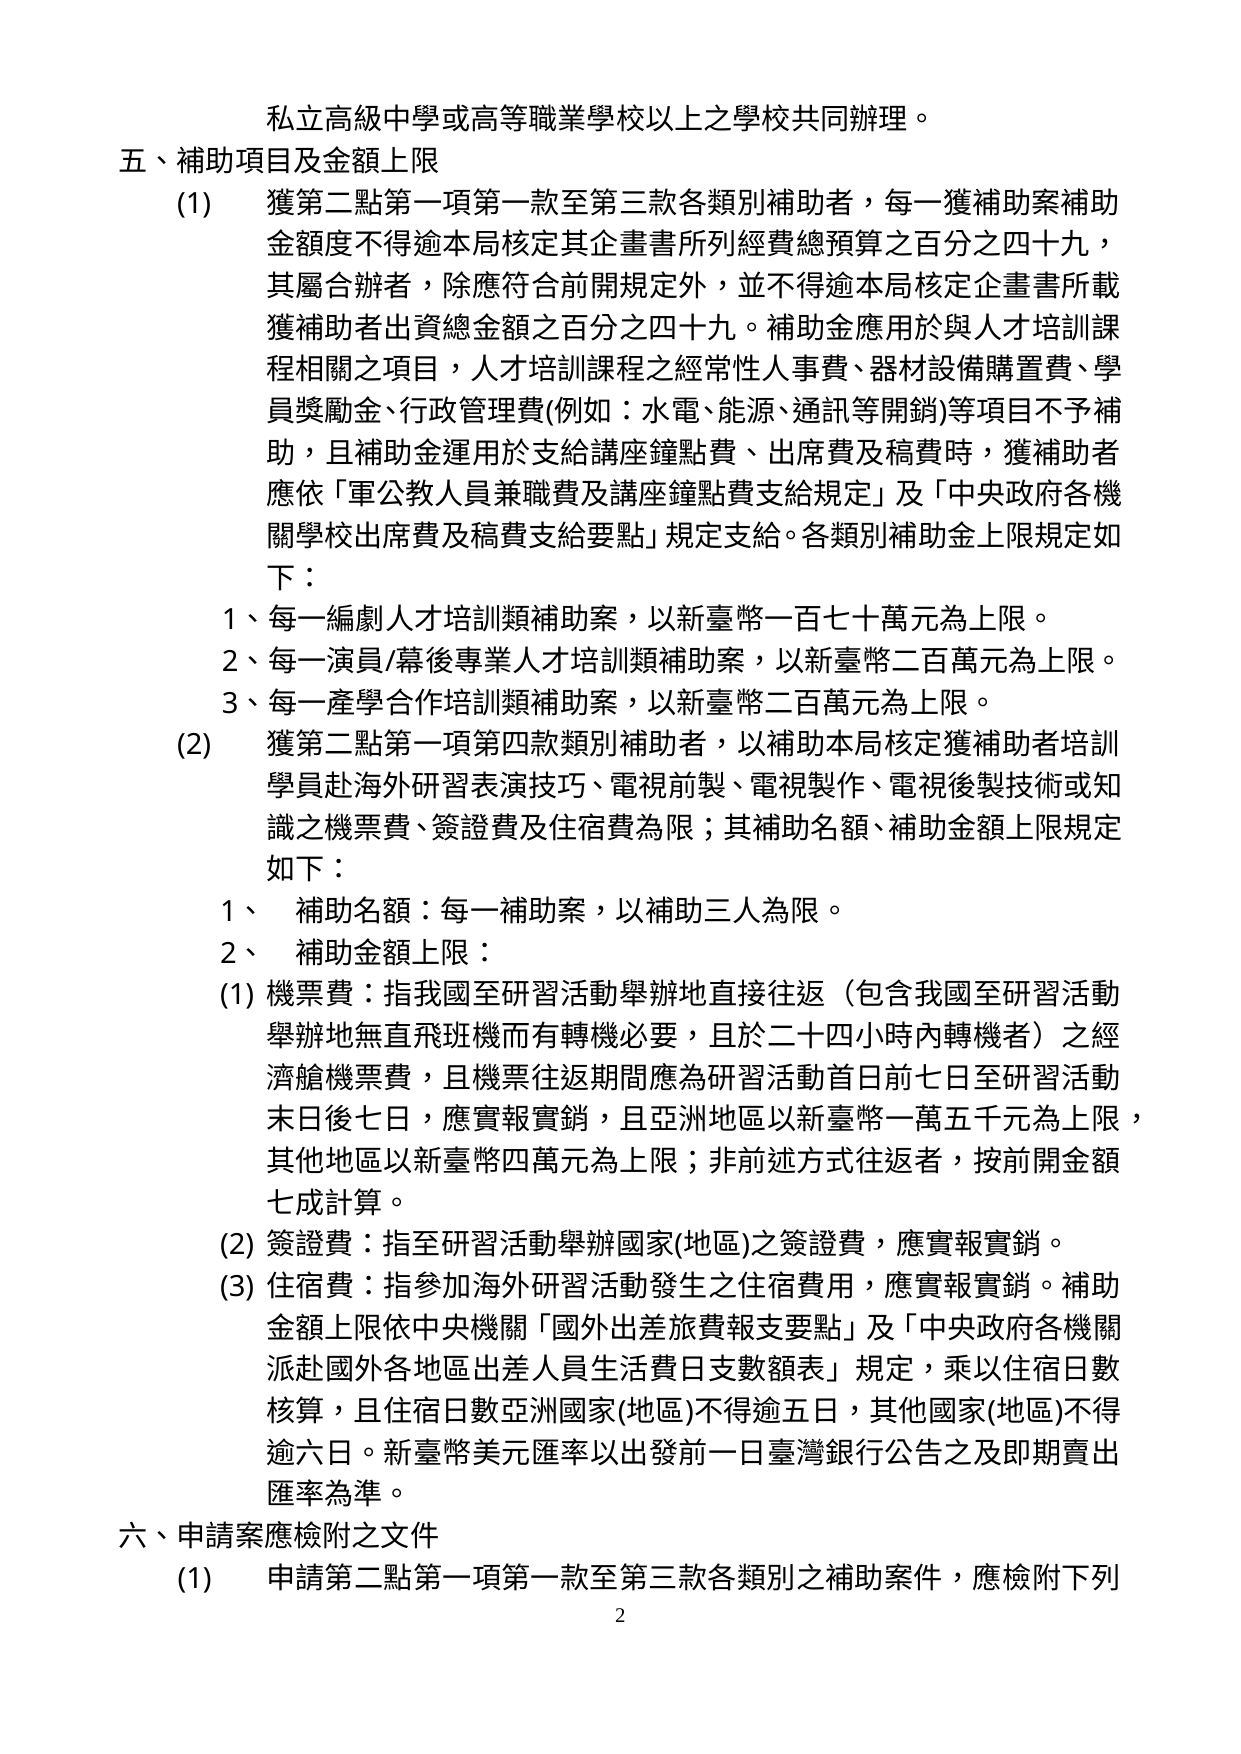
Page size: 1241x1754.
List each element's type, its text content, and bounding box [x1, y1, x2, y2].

list 機票費：指我國至研習活動舉辦地直接往返（包含我國至研習活動舉辦地無直飛班機而有轉機必要，且於二十四小時內轉機者）之經濟艙機票費，且機票往返期間應為研習活動首日前七日至研習活動末日後七日，應實報實銷，且亞洲地區以新臺幣一萬五千元為上限，其他地區以新臺幣四萬元為上限；非前述方式往返者，按前開金額七成計算。 [220, 971, 1122, 1221]
list 補助金額上限： [220, 930, 1122, 971]
text 六、申請案應檢附之文件 [118, 1513, 1122, 1555]
list 每一演員/幕後專業人才培訓類補助案，以新臺幣二百萬元為上限。 [222, 638, 1122, 680]
list 私立高級中學或高等職業學校以上之學校共同辦理。 [177, 96, 1122, 138]
list 每一產學合作培訓類補助案，以新臺幣二百萬元為上限。 [222, 680, 1122, 721]
list 住宿費：指參加海外研習活動發生之住宿費用，應實報實銷。補助金額上限依中央機關「國外出差旅費報支要點」及「中央政府各機關派赴國外各地區出差人員生活費日支數額表」規定，乘以住宿日數核算，且住宿日數亞洲國家(地區)不得逾五日，其他國家(地區)不得逾六日。新臺幣美元匯率以出發前一日臺灣銀行公告之及即期賣出匯率為準。 [220, 1263, 1122, 1513]
list 獲第二點第一項第一款至第三款各類別補助者，每一獲補助案補助金額度不得逾本局核定其企畫書所列經費總預算之百分之四十九，其屬合辦者，除應符合前開規定外，並不得逾本局核定企畫書所載獲補助者出資總金額之百分之四十九。補助金應用於與人才培訓課程相關之項目，人才培訓課程之經常性人事費、器材設備購置費、學員獎勵金、行政管理費(例如：水電、能源、通訊等開銷)等項目不予補助，且補助金運用於支給講座鐘點費、出席費及稿費時，獲補助者應依「軍公教人員兼職費及講座鐘點費支給規定」及「中央政府各機關學校出席費及稿費支給要點」規定支給。各類別補助金上限規定如下： [177, 180, 1122, 596]
list 補助名額：每一補助案，以補助三人為限。 [220, 888, 1122, 930]
list 簽證費：指至研習活動舉辦國家(地區)之簽證費，應實報實銷。 [220, 1221, 1122, 1263]
list 獲第二點第一項第四款類別補助者，以補助本局核定獲補助者培訓學員赴海外研習表演技巧、電視前製、電視製作、電視後製技術或知識之機票費、簽證費及住宿費為限；其補助名額、補助金額上限規定如下： [177, 721, 1122, 888]
list 申請第二點第一項第一款至第三款各類別之補助案件，應檢附下列 [177, 1555, 1122, 1596]
list 每一編劇人才培訓類補助案，以新臺幣一百七十萬元為上限。 [222, 596, 1122, 638]
text 五、補助項目及金額上限 [118, 138, 1122, 180]
